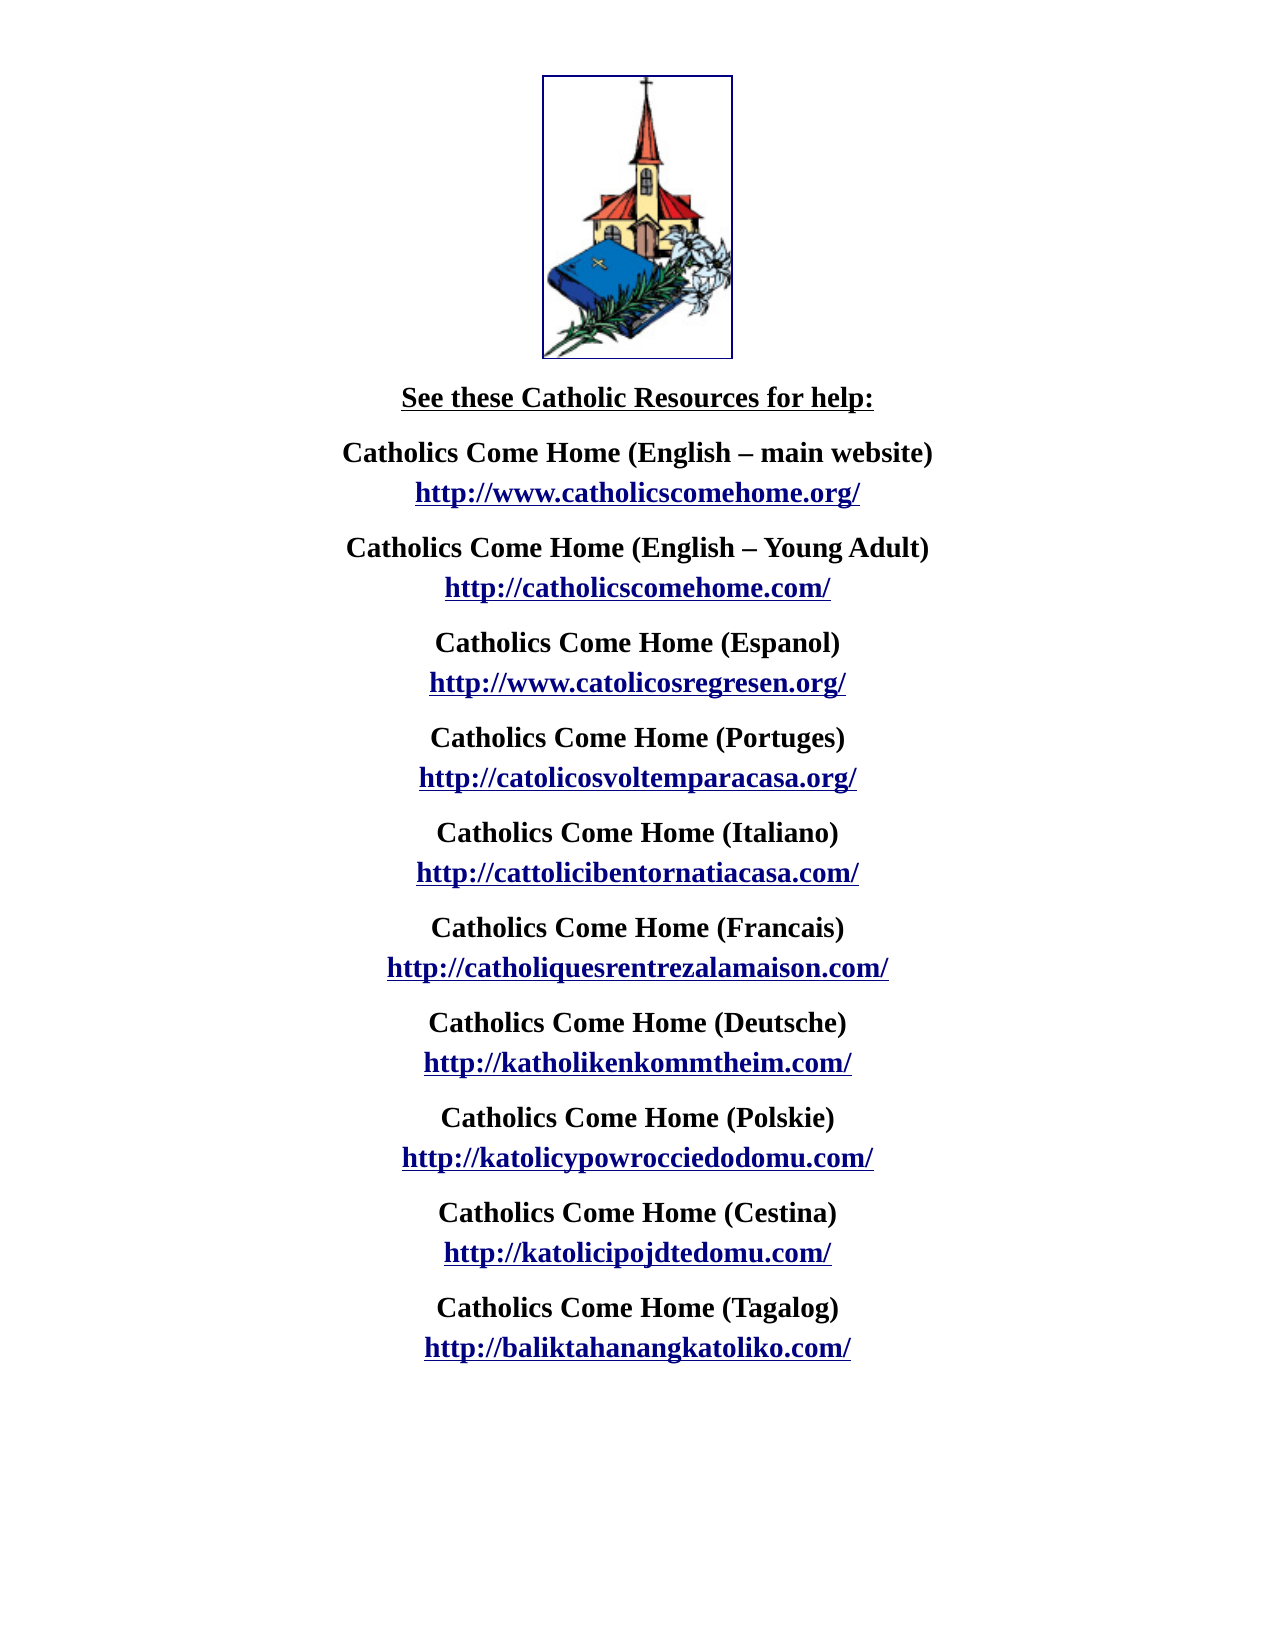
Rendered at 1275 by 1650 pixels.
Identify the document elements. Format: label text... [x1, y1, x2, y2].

picture [544, 77, 731, 358]
text See these Catholic Resources for help: [75, 381, 1200, 414]
text Catholics Come Home (Francais) http://catholiquesrentrezalamaison.com/ [75, 910, 1200, 984]
text Catholics Come Home (English – Young Adult) http://catholicscomehome.com/ [75, 530, 1200, 604]
text Catholics Come Home (Espanol) http://www.catolicosregresen.org/ [75, 625, 1200, 699]
text Catholics Come Home (Deutsche) http://katholikenkommtheim.com/ [75, 1005, 1200, 1079]
text Catholics Come Home (English – main website) http://www.catholicscomehome.org/ [75, 435, 1200, 509]
text Catholics Come Home (Portuges) http://catolicosvoltemparacasa.org/ [75, 720, 1200, 794]
text Catholics Come Home (Polskie) http://katolicypowrocciedodomu.com/ [75, 1100, 1200, 1174]
text Catholics Come Home (Tagalog) http://baliktahanangkatoliko.com/ [75, 1290, 1200, 1364]
text Catholics Come Home (Cestina) http://katolicipojdtedomu.com/ [75, 1195, 1200, 1269]
text Catholics Come Home (Italiano) http://cattolicibentornatiacasa.com/ [75, 815, 1200, 889]
